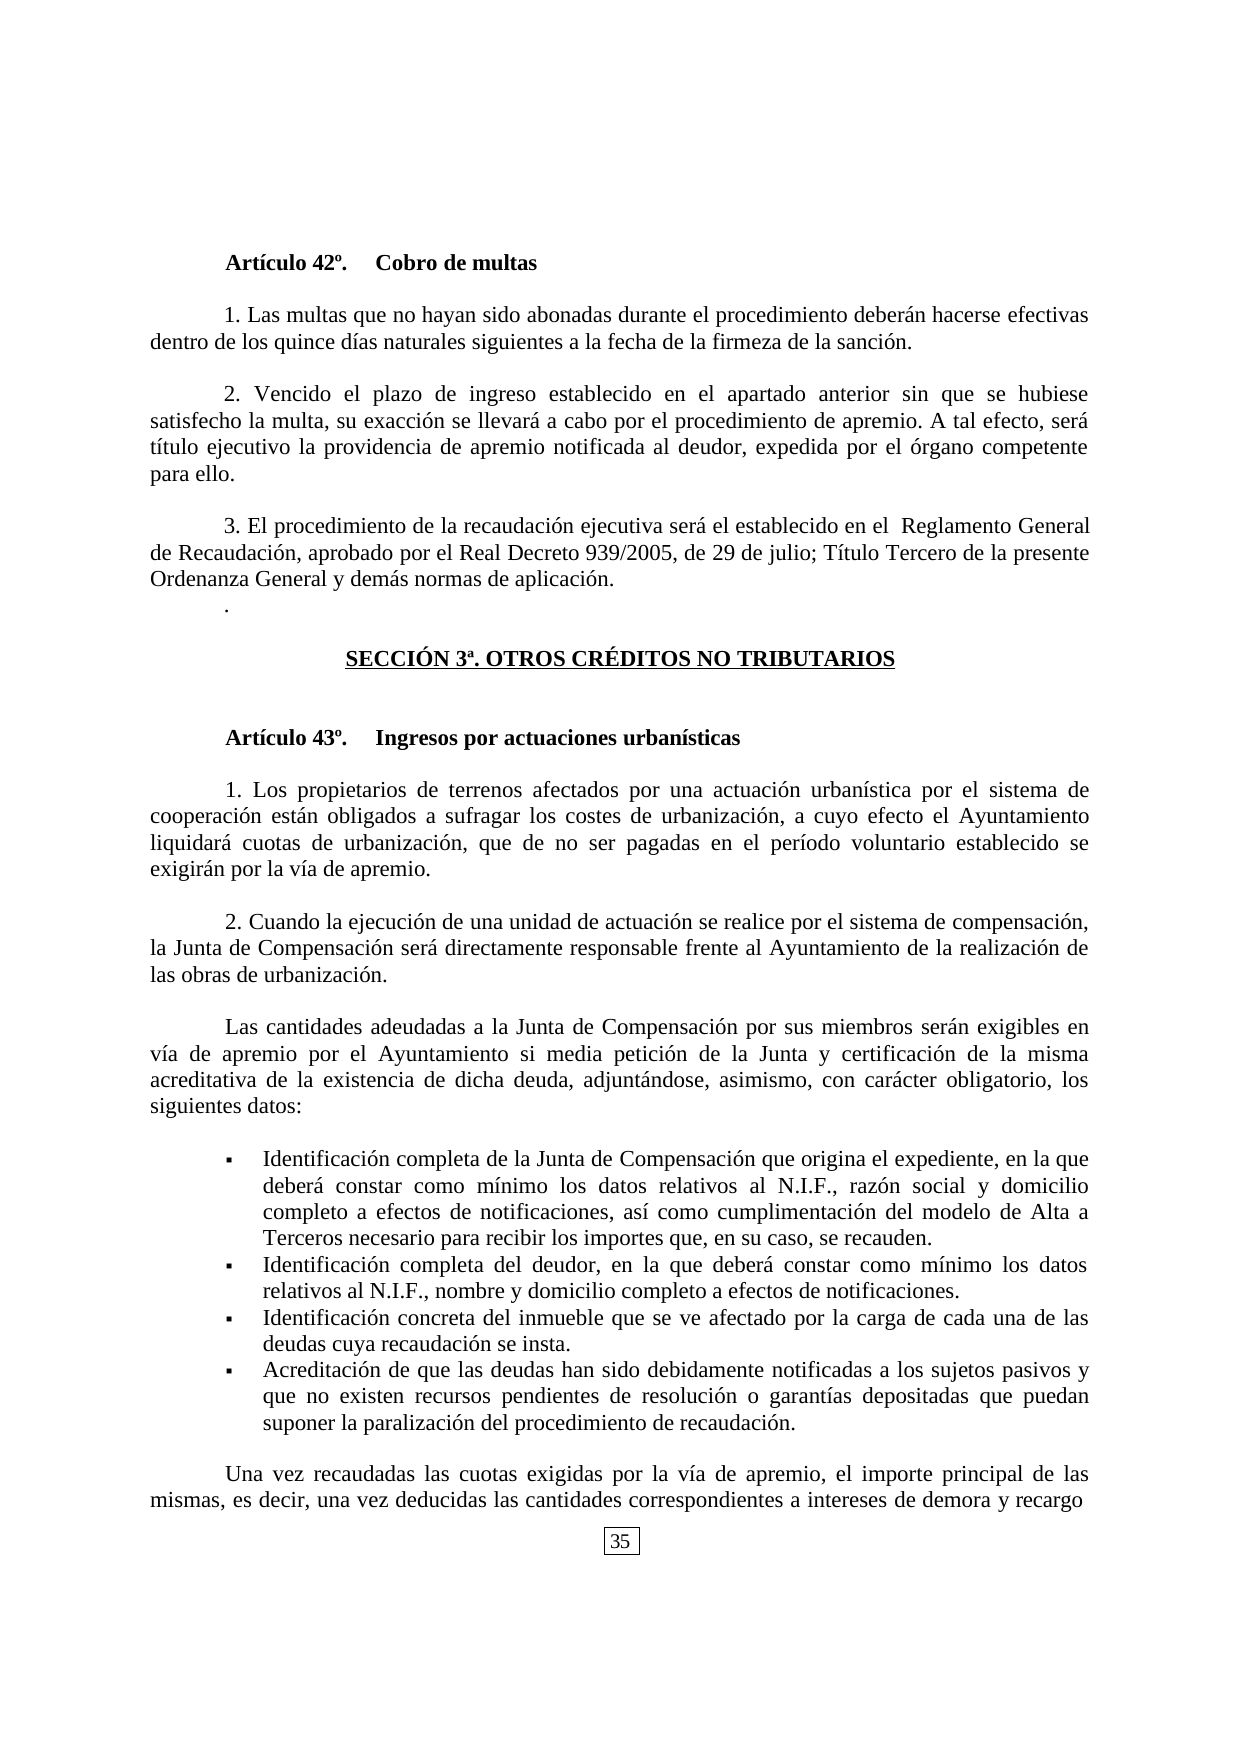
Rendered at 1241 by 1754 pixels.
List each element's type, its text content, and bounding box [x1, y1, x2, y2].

list Identificación completa del deudor, en la que deberá constar como mínimo los datos relativos al N.I.F., nombre y domicilio completo a efectos de notificaciones. [225, 1251, 1089, 1303]
list Los propietarios de terrenos afectados por una actuación urbanística por el sistema de cooperación están obligados a sufragar los costes de urbanización, a cuyo efecto el Ayuntamiento liquidará cuotas de urbanización, que de no ser pagadas en el período voluntario establecido se exigirán por la vía de apremio. [150, 776, 1091, 882]
list Identificación completa de la Junta de Compensación que origina el expediente, en la que deberá constar como mínimo los datos relativos al N.I.F., razón social y domicilio completo a efectos de notificaciones, así como cumplimentación del modelo de Alta a Terceros necesario para recibir los importes que, en su caso, se recauden. [225, 1145, 1090, 1251]
list Acreditación de que las deudas han sido debidamente notificadas a los sujetos pasivos y que no existen recursos pendientes de resolución o garantías depositadas que puedan suponer la paralización del procedimiento de recaudación. [225, 1356, 1091, 1435]
list El procedimiento de la recaudación ejecutiva será el establecido en el Reglamento General de Recaudación, aprobado por el Real Decreto 939/2005, de 29 de julio; Título Tercero de la presente Ordenanza General y demás normas de aplicación. [150, 513, 1091, 592]
text Las cantidades adeudadas a la Junta de Compensación por sus miembros serán exigibles en vía de apremio por el Ayuntamiento si media petición de la Junta y certificación de la misma acreditativa de la existencia de dicha deuda, adjuntándose, asimismo, con carácter obligatorio, los siguientes datos: [150, 1013, 1091, 1119]
subtitle Artículo 42º. Cobro de multas [225, 249, 1103, 276]
list Cuando la ejecución de una unidad de actuación se realice por el sistema de compensación, la Junta de Compensación será directamente responsable frente al Ayuntamiento de la realización de las obras de urbanización. [150, 908, 1090, 987]
list Las multas que no hayan sido abonadas durante el procedimiento deberán hacerse efectivas dentro de los quince días naturales siguientes a la fecha de la firmeza de la sanción. [150, 301, 1089, 354]
list Identificación concreta del inmueble que se ve afectado por la carga de cada una de las deudas cuya recaudación se insta. [225, 1303, 1090, 1356]
subtitle Artículo 43º. Ingresos por actuaciones urbanísticas [225, 724, 1103, 750]
text SECCIÓN 3ª. OTROS CRÉDITOS NO TRIBUTARIOS [235, 644, 1006, 671]
list Vencido el plazo de ingreso establecido en el apartado anterior sin que se hubiese satisfecho la multa, su exacción se llevará a cabo por el procedimiento de apremio. A tal efecto, será título ejecutivo la providencia de apremio notificada al deudor, expedida por el órgano competente para ello. [150, 381, 1090, 486]
text Una vez recaudadas las cuotas exigidas por la vía de apremio, el importe principal de las mismas, es decir, una vez deducidas las cantidades correspondientes a intereses de demora y recargo [150, 1460, 1091, 1512]
text . [223, 592, 1103, 618]
